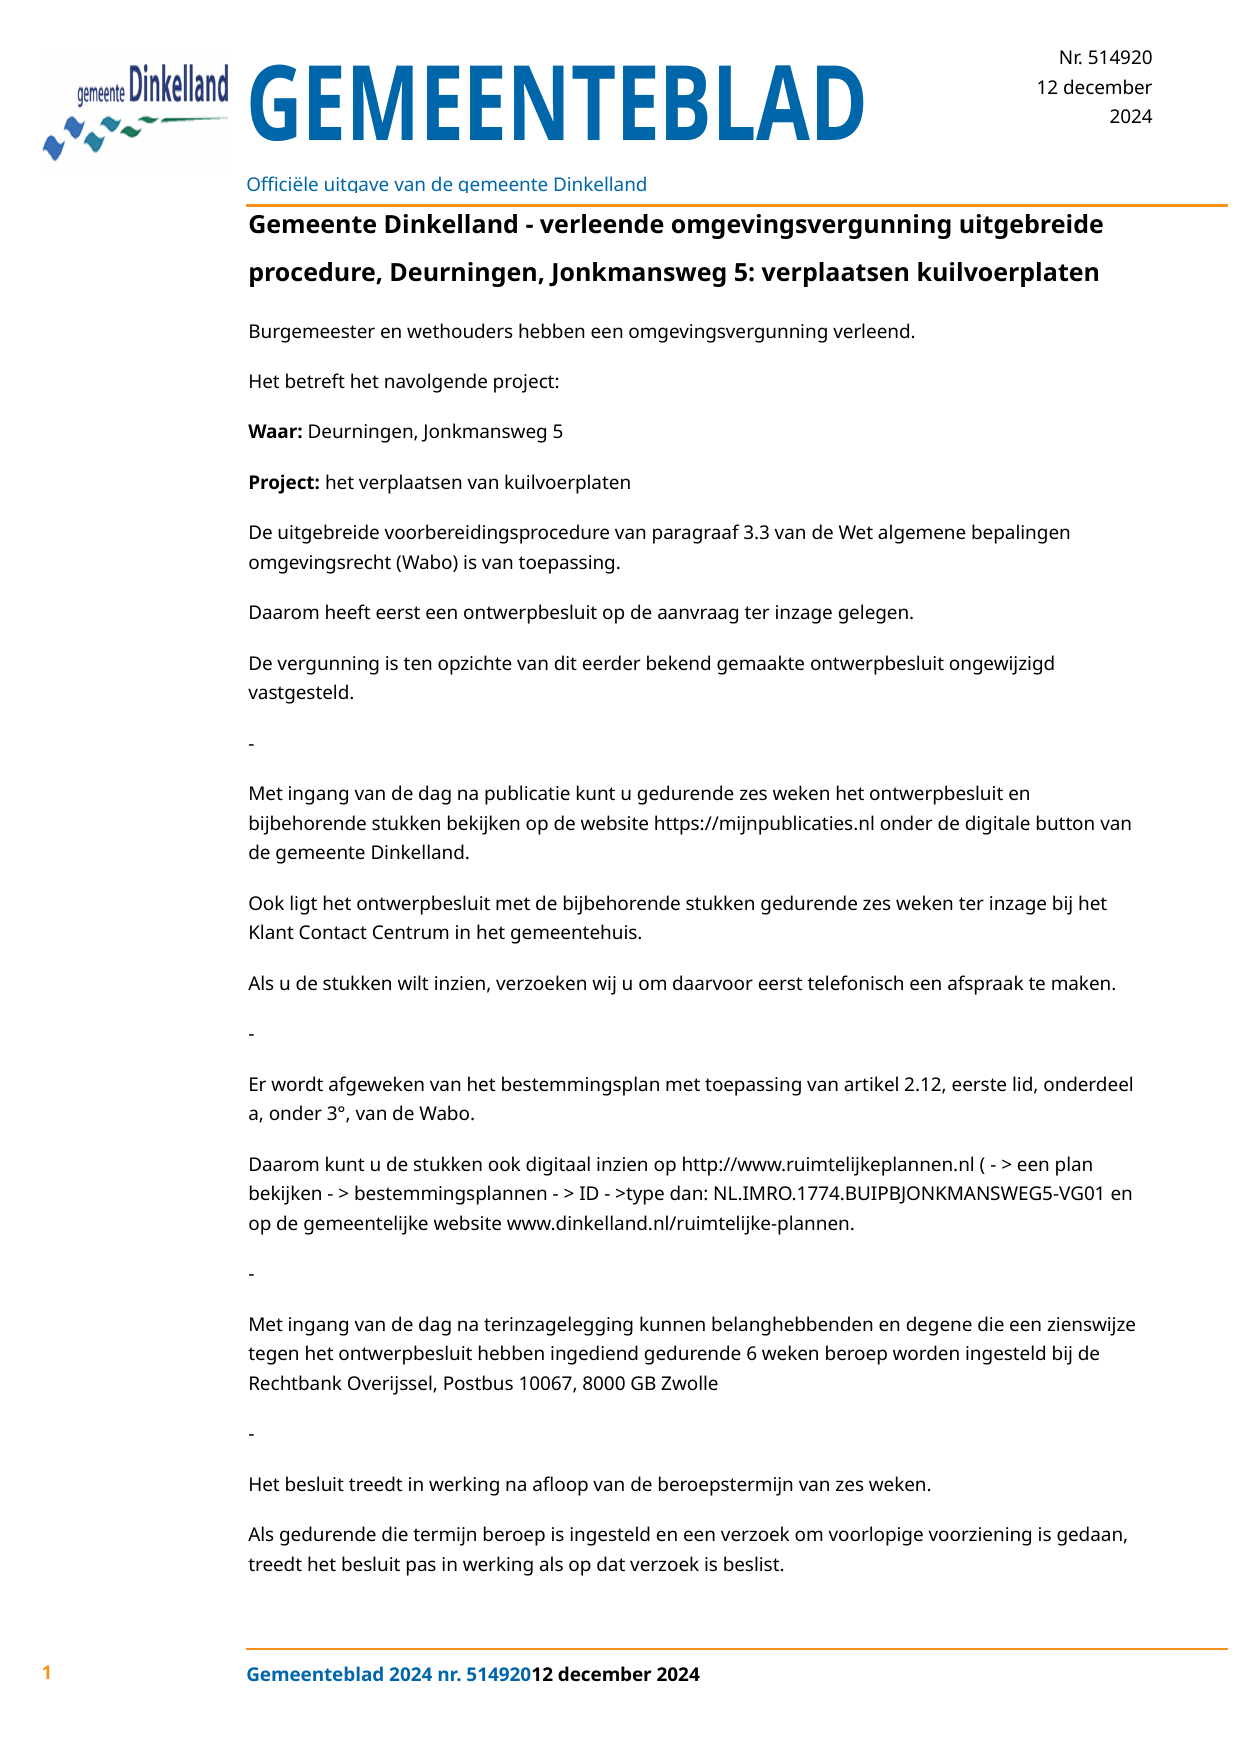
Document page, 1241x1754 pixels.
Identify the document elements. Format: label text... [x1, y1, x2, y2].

text De vergunning is ten opzichte van dit eerder bekend gemaakte ontwerpbesluit ongewijzigd vastgesteld. [248, 650, 1152, 705]
text - [248, 730, 1152, 756]
text Als gedurende die termijn beroep is ingesteld en een verzoek om voorlopige voorziening is gedaan, treedt het besluit pas in werking als op dat verzoek is beslist. [248, 1521, 1152, 1577]
text Met ingang van de dag na publicatie kunt u gedurende zes weken het ontwerpbesluit en bijbehorende stukken bekijken op de website https://mijnpublicaties.nl onder de digitale button van de gemeente Dinkelland. [248, 780, 1152, 865]
text Burgemeester en wethouders hebben een omgevingsvergunning verleend. [248, 318, 1152, 344]
text Het betreft het navolgende project: [248, 368, 1152, 394]
text Ook ligt het ontwerpbesluit met de bijbehorende stukken gedurende zes weken ter inzage bij het Klant Contact Centrum in het gemeentehuis. [248, 890, 1152, 945]
text Als u de stukken wilt inzien, verzoeken wij u om daarvoor eerst telefonisch een afspraak te maken. [248, 970, 1152, 996]
text Er wordt afgeweken van het bestemmingsplan met toepassing van artikel 2.12, eerste lid, onderdeel a, onder 3°, van de Wabo. [248, 1071, 1152, 1126]
text Daarom heeft eerst een ontwerpbesluit op de aanvraag ter inzage gelegen. [248, 599, 1152, 625]
picture [41, 47, 231, 172]
text Gemeente Dinkelland - verleende omgevingsvergunning uitgebreide procedure, Deurningen, Jonkmansweg 5: verplaatsen kuilvoerplaten [248, 207, 1152, 288]
text Met ingang van de dag na terinzagelegging kunnen belanghebbenden en degene die een zienswijze tegen het ontwerpbesluit hebben ingediend gedurende 6 weken beroep worden ingesteld bij de Rechtbank Overijssel, Postbus 10067, 8000 GB Zwolle [248, 1311, 1152, 1396]
text De uitgebreide voorbereidingsprocedure van paragraaf 3.3 van de Wet algemene bepalingen omgevingsrecht (Wabo) is van toepassing. [248, 519, 1152, 575]
text Project: het verplaatsen van kuilvoerplaten [248, 469, 1152, 495]
text - [248, 1260, 1152, 1286]
text Daarom kunt u de stukken ook digitaal inzien op http://www.ruimtelijkeplannen.nl ( - > een plan bekijken - > bestemmingsplannen - > ID - >type dan: NL.IMRO.1774.BUIPBJONKMANSWEG5-VG01 en op de gemeentelijke website www.dinkelland.nl/ruimtelijke-plannen. [248, 1151, 1152, 1236]
text Het besluit treedt in werking na afloop van de beroepstermijn van zes weken. [248, 1471, 1152, 1497]
text - [248, 1420, 1152, 1446]
text Waar: Deurningen, Jonkmansweg 5 [248, 419, 1152, 444]
text - [248, 1020, 1152, 1046]
